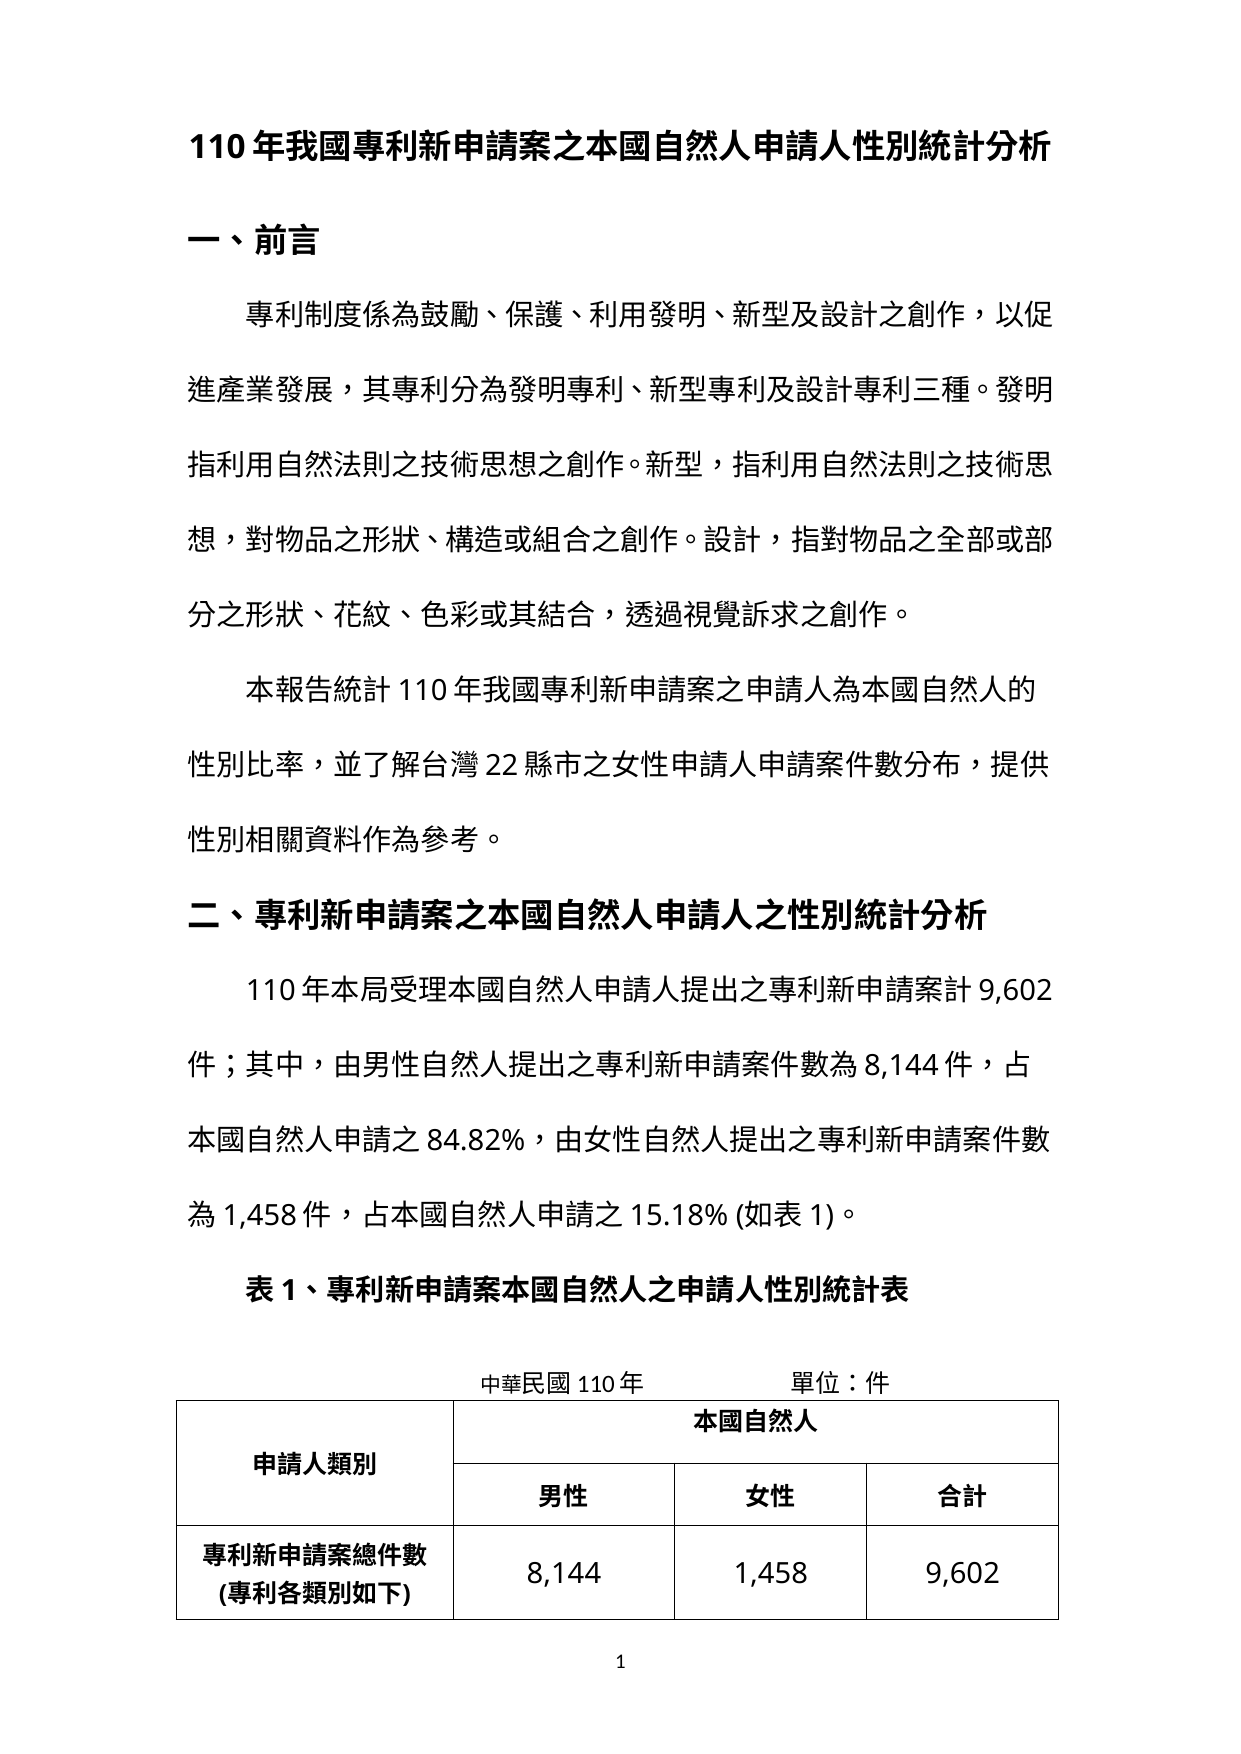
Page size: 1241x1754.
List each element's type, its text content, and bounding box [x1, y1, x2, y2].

table_cell 合計 [867, 1464, 1058, 1525]
table_cell 男性 [454, 1464, 674, 1525]
text 本報告統計110年我國專利新申請案之申請人為本國自然人的性別比率，並了解台灣22縣市之女性申請人申請案件數分布，提供性別相關資料作為參考。 [187, 650, 1053, 875]
text 110年我國專利新申請案之本國自然人申請人性別統計分析 [187, 106, 1053, 181]
table_cell 1,458 [675, 1526, 866, 1619]
table_cell 9,602 [867, 1526, 1058, 1619]
table_header 申請人類別 [177, 1401, 453, 1525]
table_cell 女性 [675, 1464, 866, 1525]
table_header 本國自然人 [454, 1401, 1058, 1463]
text 表1、專利新申請案本國自然人之申請人性別統計表 [187, 1250, 1053, 1325]
table_cell 8,144 [454, 1526, 674, 1619]
text 中華民國110年 單位：件 [187, 1363, 1053, 1400]
text 110年本局受理本國自然人申請人提出之專利新申請案計9,602件；其中，由男性自然人提出之專利新申請案件數為8,144件，占本國自然人申請之84.82%，由女性自然人提出之專利新申請案件數為1,458件，占本國自然人申請之15.18% (如表1)。 [187, 950, 1053, 1250]
table_cell 專利新申請案總件數 (專利各類別如下) [177, 1526, 453, 1619]
text 二、專利新申請案之本國自然人申請人之性別統計分析 [187, 875, 1053, 950]
text 專利制度係為鼓勵、保護、利用發明、新型及設計之創作，以促進產業發展，其專利分為發明專利、新型專利及設計專利三種。發明，指利用自然法則之技術思想之創作。新型，指利用自然法則之技術思想，對物品之形狀、構造或組合之創作。設計，指對物品之全部或部分之形狀、花紋、色彩或其結合，透過視覺訴求之創作。 [187, 275, 1053, 650]
text 一、前言 [187, 200, 1053, 275]
